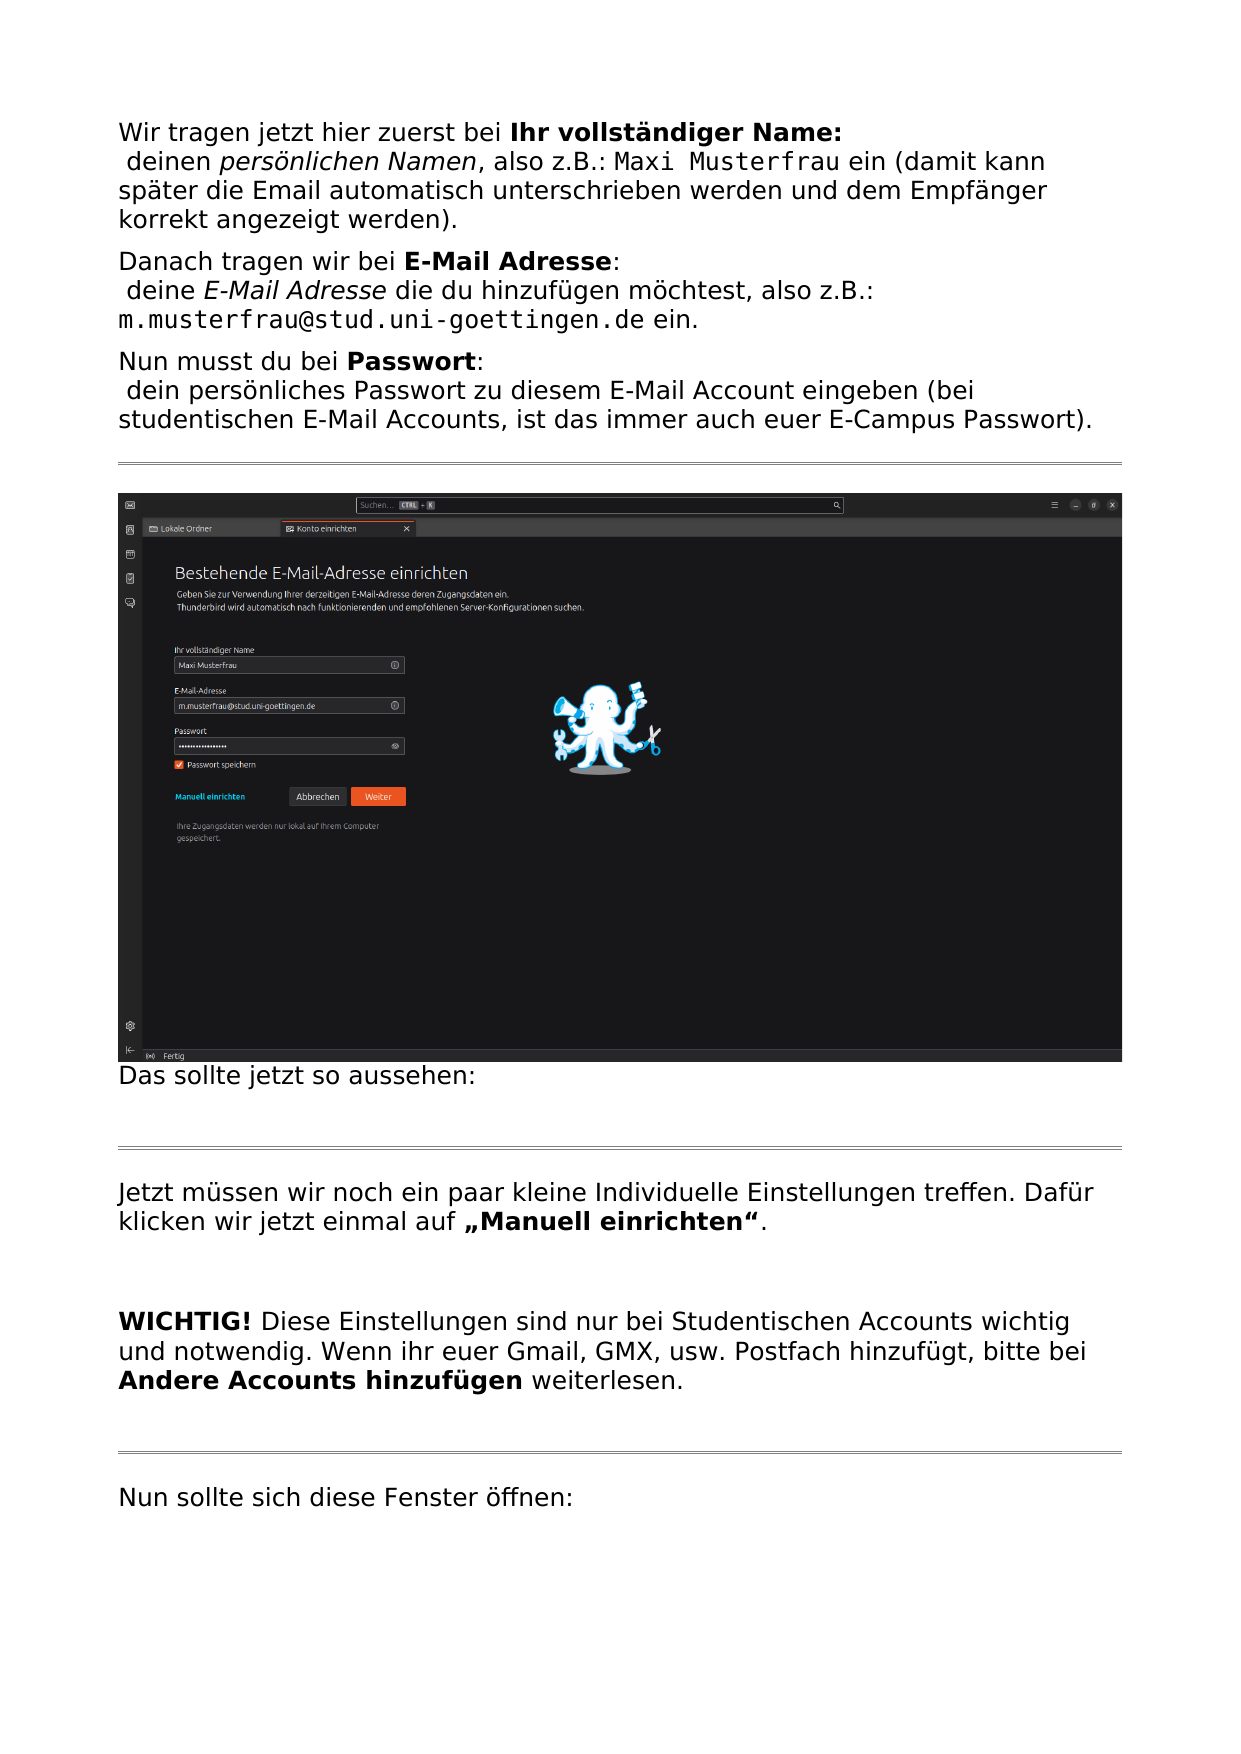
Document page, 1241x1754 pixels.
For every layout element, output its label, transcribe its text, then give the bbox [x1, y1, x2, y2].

text Nun sollte sich diese Fenster öffnen: [118, 1483, 1122, 1541]
text Jetzt müssen wir noch ein paar kleine Individuelle Einstellungen treffen. Dafür klicken wir jetzt einmal auf „Manuell einrichten“. [118, 1178, 1122, 1295]
text Nun musst du bei Passwort: dein persönliches Passwort zu diesem E-Mail Account eingeben (bei studentischen E-Mail Accounts, ist das immer auch euer E-Campus Passwort). [118, 347, 1122, 435]
text Wir tragen jetzt hier zuerst bei Ihr vollständiger Name: deinen persönlichen Namen, also z.B.: Maxi Musterfrau ein (damit kann später die Email automatisch unterschrieben werden und dem Empfänger korrekt angezeigt werden). [118, 118, 1122, 235]
text WICHTIG! Diese Einstellungen sind nur bei Studentischen Accounts wichtig und notwendig. Wenn ihr euer Gmail, GMX, usw. Postfach hinzufügt, bitte bei Andere Accounts hinzufügen weiterlesen. [118, 1307, 1122, 1424]
picture [118, 493, 1123, 1062]
text Das sollte jetzt so aussehen: [118, 1062, 1122, 1119]
text Danach tragen wir bei E-Mail Adresse: deine E-Mail Adresse die du hinzufügen möchtest, also z.B.: m.musterfrau@stud.uni-goettingen.de ein. [118, 247, 1122, 335]
